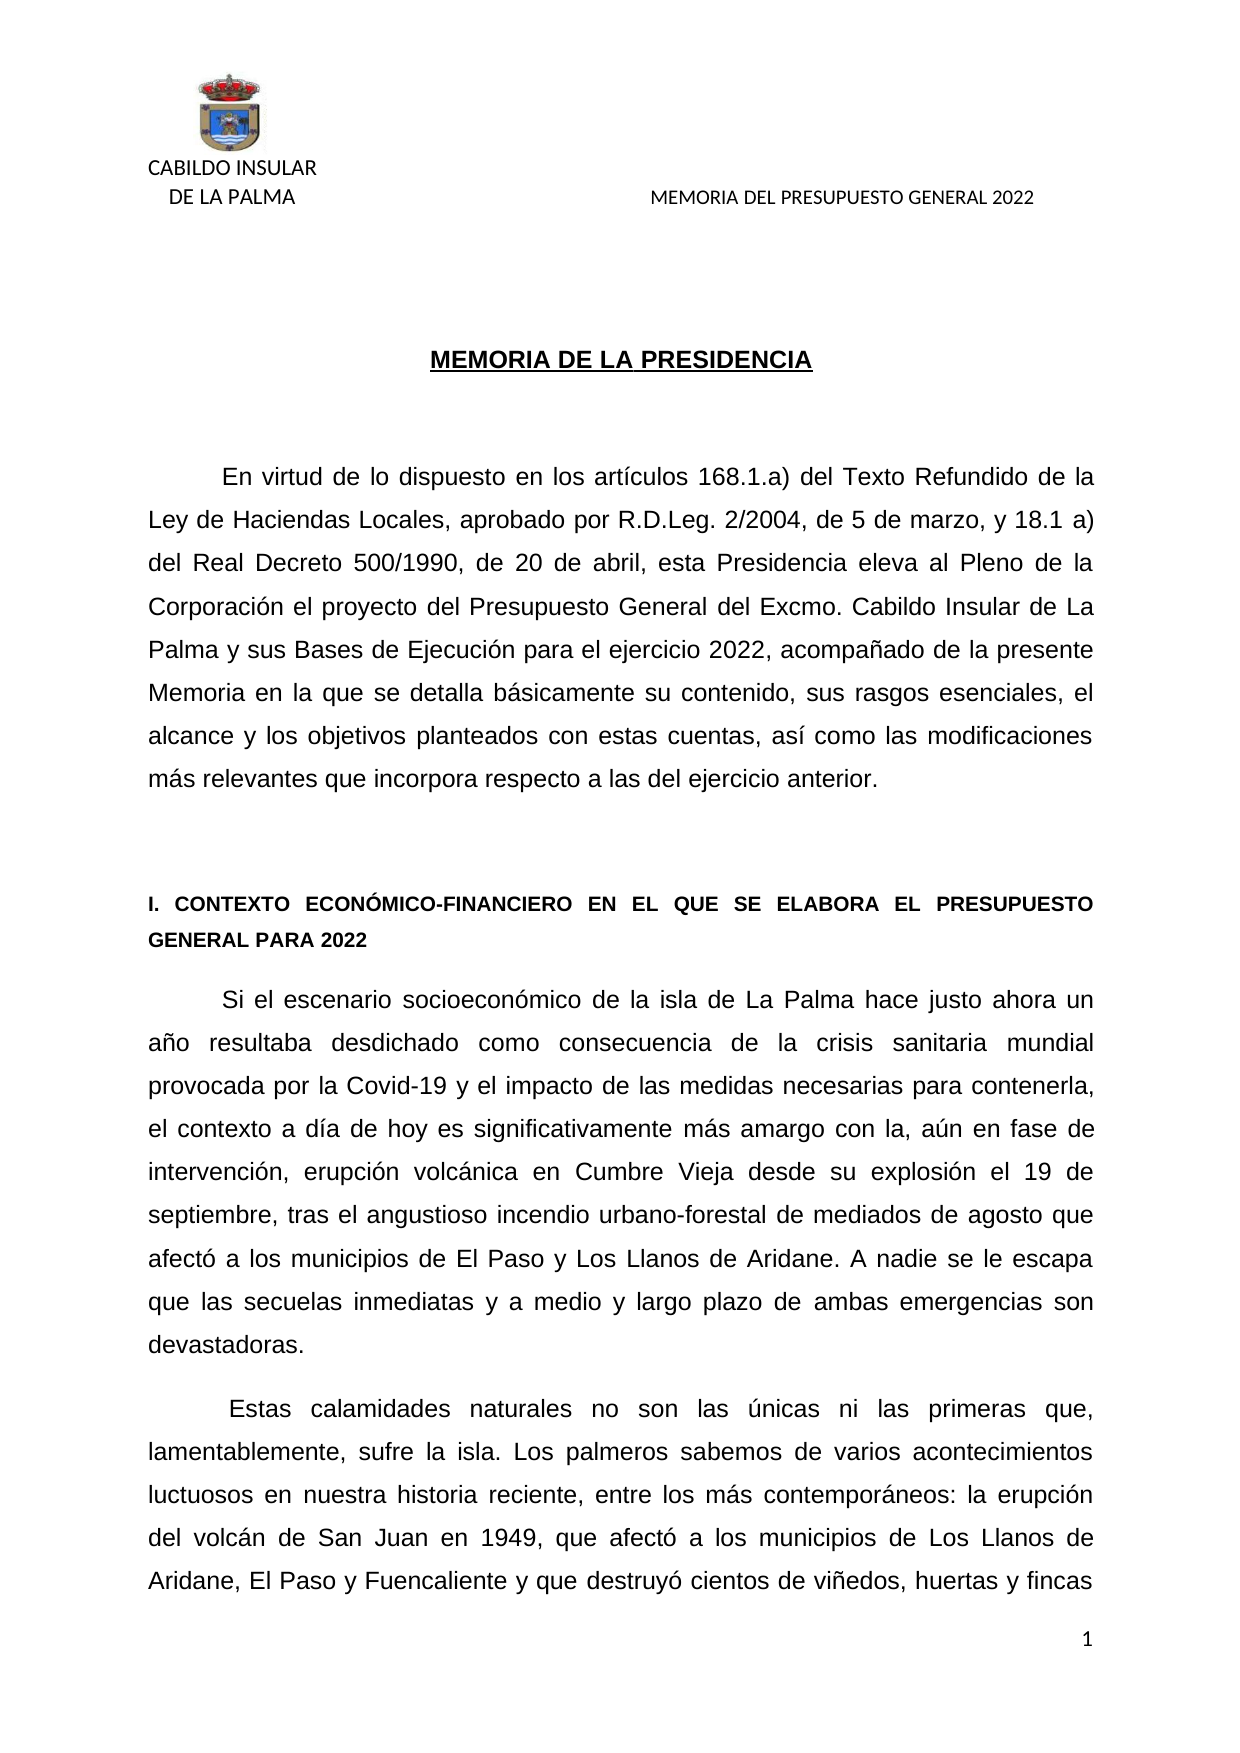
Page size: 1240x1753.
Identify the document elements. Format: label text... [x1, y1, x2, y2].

text DE LA PALMA MEMORIA DEL PRESUPUESTO GENERAL 2022 [168, 181, 1229, 210]
text Aridane, El Paso y Fuencaliente y que destruyó cientos de viñedos, huertas y fincas [148, 1566, 1229, 1595]
text el contexto a día de hoy es significativamente más amargo con la, aún en fase de [148, 1114, 1229, 1143]
text lamentablemente, sufre la isla. Los palmeros sabemos de varios acontecimientos [148, 1437, 1229, 1466]
text En virtud de lo dispuesto en los artículos 168.1.a) del Texto Refundido de la [222, 462, 1229, 491]
text intervención, erupción volcánica en Cumbre Vieja desde su explosión el 19 de [148, 1158, 1229, 1187]
text MEMORIA DE LA PRESIDENCIA [430, 346, 1229, 375]
text GENERAL PARA 2022 [148, 928, 1229, 952]
text Ley de Haciendas Locales, aprobado por R.D.Leg. 2/2004, de 5 de marzo, y 18.1 a) [148, 506, 1229, 534]
text del volcán de San Juan en 1949, que afectó a los municipios de Los Llanos de [148, 1523, 1229, 1552]
text Corporación el proyecto del Presupuesto General del Excmo. Cabildo Insular de La [148, 592, 1229, 621]
text devastadoras. [148, 1330, 1229, 1359]
text que las secuelas inmediatas y a medio y largo plazo de ambas emergencias son [148, 1287, 1229, 1316]
text Si el escenario socioeconómico de la isla de La Palma hace justo ahora un [222, 985, 1229, 1014]
text 1 [1081, 1623, 1229, 1652]
text Memoria en la que se detalla básicamente su contenido, sus rasgos esenciales, el [148, 678, 1229, 707]
text provocada por la Covid-19 y el impacto de las medidas necesarias para contenerla, [148, 1071, 1229, 1100]
text luctuosos en nuestra historia reciente, entre los más contemporáneos: la erupción [148, 1480, 1229, 1509]
text I. CONTEXTO ECONÓMICO-FINANCIERO EN EL QUE SE ELABORA EL PRESUPUESTO [148, 892, 1229, 916]
text Palma y sus Bases de Ejecución para el ejercicio 2022, acompañado de la presente [148, 635, 1229, 664]
text año resultaba desdichado como consecuencia de la crisis sanitaria mundial [148, 1028, 1229, 1057]
text septiembre, tras el angustioso incendio urbano-forestal de mediados de agosto que [148, 1201, 1229, 1229]
text más relevantes que incorpora respecto a las del ejercicio anterior. [148, 764, 1229, 793]
text Estas calamidades naturales no son las únicas ni las primeras que, [228, 1394, 1229, 1423]
text del Real Decreto 500/1990, de 20 de abril, esta Presidencia eleva al Pleno de la [148, 549, 1229, 578]
text alcance y los objetivos planteados con estas cuentas, así como las modificaciones [148, 721, 1229, 750]
text afectó a los municipios de El Paso y Los Llanos de Aridane. A nadie se le escapa [148, 1244, 1229, 1273]
text CABILDO INSULAR [148, 152, 1229, 181]
